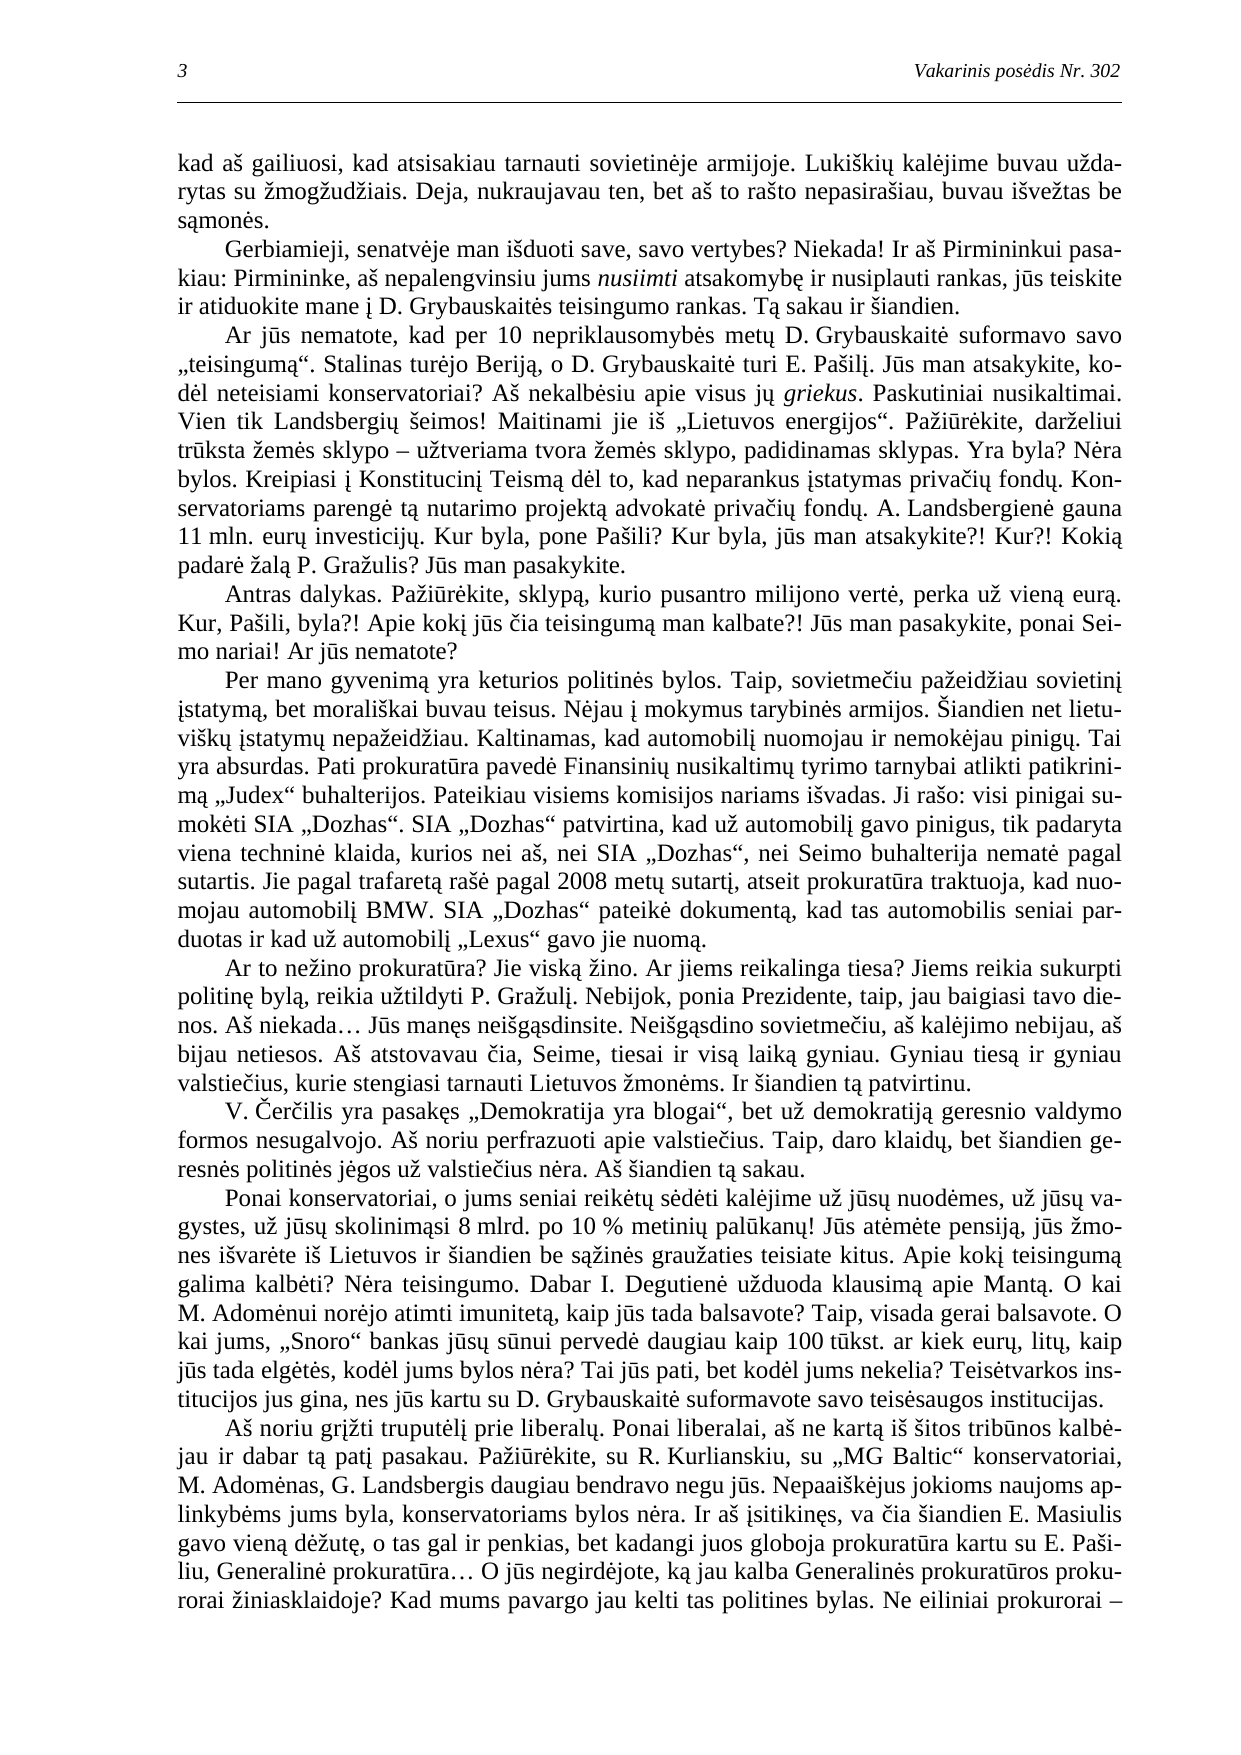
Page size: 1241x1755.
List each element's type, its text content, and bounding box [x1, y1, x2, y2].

text Ger­bia­mie­ji, se­nat­vė­je man iš­duo­ti sa­ve, sa­vo ver­ty­bes? Nie­ka­da! Ir aš Pir­mi­nin­kui pa­sa­kiau: Pir­mi­nin­ke, aš ne­pa­leng­vin­siu jums nu­si­im­ti at­sa­ko­my­bę ir nu­si­plau­ti ran­kas, jūs teis­ki­te ir ati­duo­ki­te ma­ne į D. Gry­baus­kai­tės tei­sin­gu­mo ran­kas. Tą sa­kau ir šian­dien. [177, 234, 1122, 320]
text Aš no­riu grįž­ti tru­pu­tė­lį prie li­be­ra­lų. Po­nai li­be­ra­lai, aš ne kar­tą iš ši­tos tri­bū­nos kal­bė­jau ir da­bar tą pa­tį pa­sa­kau. Pa­žiū­rė­ki­te, su R. Kur­lians­kiu, su „MG Bal­tic“ kon­ser­va­to­riai, M. Ado­mė­nas, G. Land­sber­gis dau­giau ben­dra­vo ne­gu jūs. Ne­pa­aiš­kė­jus jo­kioms nau­joms ap­lin­ky­bėms jums by­la, kon­ser­va­to­riams by­los nė­ra. Ir aš įsi­ti­ki­nęs, va čia šian­dien E. Ma­siu­lis ga­vo vie­ną dė­žu­tę, o tas gal ir pen­kias, bet ka­dan­gi juos glo­bo­ja pro­ku­ra­tū­ra kar­tu su E. Pa­ši­liu, Ge­ne­ra­li­nė pro­ku­ra­tū­ra… O jūs ne­gir­dė­jo­te, ką jau kal­ba Ge­ne­ra­li­nės pro­ku­ra­tū­ros pro­ku­ro­rai ži­niask­lai­do­je? Kad mums pa­var­go jau kel­ti tas po­li­ti­nes by­las. Ne ei­li­niai pro­ku­ro­rai – [177, 1413, 1122, 1614]
text Po­nai kon­ser­va­to­riai, o jums se­niai rei­kė­tų sė­dė­ti ka­lė­ji­me už jū­sų nuo­dė­mes, už jū­sų va­gys­tes, už jū­sų sko­li­ni­mą­si 8 mlrd. po 10 % me­ti­nių pa­lū­ka­nų! Jūs at­ėmė­te pen­si­ją, jūs žmo­nes iš­va­rė­te iš Lie­tu­vos ir šian­dien be są­ži­nės grau­ža­ties tei­sia­te ki­tus. Apie ko­kį tei­sin­gu­mą ga­li­ma kal­bė­ti? Nė­ra tei­sin­gu­mo. Da­bar I. De­gu­tie­nė už­duo­da klau­si­mą apie Man­tą. O kai M. Ado­mė­nui no­rė­jo at­im­ti imu­ni­te­tą, kaip jūs ta­da bal­sa­vo­te? Taip, vi­sa­da ge­rai bal­sa­vo­te. O kai jums, „Sno­ro“ ban­kas jū­sų sū­nui per­ve­dė dau­giau kaip 100 tūkst. ar kiek eu­rų, li­tų, kaip jūs ta­da el­gė­tės, ko­dėl jums by­los nė­ra? Tai jūs pa­ti, bet ko­dėl jums ne­ke­lia? Tei­sėt­var­kos ins­ti­tu­ci­jos jus gi­na, nes jūs kar­tu su D. Gry­baus­kai­tė su­for­ma­vo­te sa­vo tei­sė­sau­gos ins­ti­tu­ci­jas. [177, 1183, 1122, 1413]
text Ar jūs ne­ma­to­te, kad per 10 ne­pri­klau­so­my­bės me­tų D. Gry­baus­kai­tė su­for­ma­vo sa­vo „tei­sin­gu­mą“. Sta­li­nas tu­rė­jo Be­ri­ją, o D. Gry­baus­kai­tė tu­ri E. Pa­ši­lį. Jūs man at­sa­ky­ki­te, ko­dėl ne­tei­sia­mi kon­ser­va­to­riai? Aš ne­kal­bė­siu apie vi­sus jų grie­kus. Pas­ku­ti­niai nu­si­kal­ti­mai. Vien tik Land­sber­gių šei­mos! Mai­ti­na­mi jie iš „Lie­tu­vos ener­gi­jos“. Pa­žiū­rė­ki­te, dar­že­liui trūks­ta že­mės skly­po – už­tve­ria­ma tvo­ra že­mės skly­po, pa­di­di­na­mas skly­pas. Yra by­la? Nė­ra by­los. Krei­pia­si į Kon­sti­tu­ci­nį Teis­mą dėl to, kad ne­pa­ran­kus įsta­ty­mas pri­va­čių fon­dų. Kon­ser­va­to­riams pa­ren­gė tą nu­ta­ri­mo pro­jek­tą ad­vo­ka­tė pri­va­čių fon­dų. A. Land­sber­gie­nė gau­na 11 mln. eu­rų in­ves­ti­ci­jų. Kur by­la, po­ne Pa­ši­li? Kur by­la, jūs man at­sa­ky­ki­te?! Kur?! Ko­kią pa­da­rė ža­lą P. Gra­žu­lis? Jūs man pa­sa­ky­ki­te. [177, 320, 1122, 579]
text Ar to ne­ži­no pro­ku­ra­tū­ra? Jie vis­ką ži­no. Ar jiems rei­ka­lin­ga tie­sa? Jiems rei­kia su­kurp­ti po­li­ti­nę by­lą, rei­kia už­til­dy­ti P. Gra­žu­lį. Ne­bi­jok, po­nia Pre­zi­den­te, taip, jau bai­gia­si ta­vo die­nos. Aš nie­ka­da… Jūs ma­nęs ne­iš­gąs­din­si­te. Ne­iš­gąs­di­no so­viet­me­čiu, aš ka­lė­ji­mo ne­bi­jau, aš bi­jau ne­tie­sos. Aš at­sto­va­vau čia, Sei­me, tie­sai ir vi­są lai­ką gy­niau. Gy­niau tie­są ir gy­niau vals­tie­čius, ku­rie sten­gia­si tar­nau­ti Lie­tu­vos žmo­nėms. Ir šian­dien tą pa­tvir­ti­nu. [177, 953, 1122, 1096]
text V. Čer­či­lis yra pa­sa­kęs „De­mo­kra­tija yra blo­gai“, bet už de­mo­kra­tiją ge­res­nio val­dy­mo for­mos ne­su­gal­vo­jo. Aš no­riu per­fra­zuo­ti apie vals­tie­čius. Taip, da­ro klai­dų, bet šian­dien ge­res­nės po­li­ti­nės jė­gos už vals­tie­čius nė­ra. Aš šian­dien tą sa­kau. [177, 1096, 1122, 1183]
text kad aš gai­liuo­si, kad at­si­sa­kiau tar­nau­ti so­vie­ti­nė­je ar­mi­jo­je. Lu­kiš­kių ka­lė­ji­me bu­vau už­da­rytas su žmog­žu­džiais. De­ja, nu­krau­ja­vau ten, bet aš to raš­to ne­pa­si­ra­šiau, bu­vau iš­vež­tas be są­mo­nės. [177, 148, 1122, 234]
text Per ma­no gy­ve­ni­mą yra ke­tu­rios po­li­ti­nės by­los. Taip, so­viet­me­čiu pa­žei­džiau so­vie­ti­nį įsta­ty­mą, bet mo­ra­liš­kai bu­vau tei­sus. Nė­jau į mo­ky­mus ta­ry­bi­nės ar­mi­jos. Šian­dien net lie­tu­viš­kų įsta­ty­mų ne­pa­žei­džiau. Kal­ti­na­mas, kad au­to­mo­bi­lį nuo­mo­jau ir ne­mo­kė­jau pi­ni­gų. Tai yra ab­sur­das. Pa­ti pro­ku­ra­tū­ra pa­ve­dė Fi­nan­si­nių nu­si­kal­ti­mų ty­ri­mo tar­ny­bai at­lik­ti pa­tik­ri­ni­mą „Ju­dex“ bu­hal­te­ri­jos. Pa­tei­kiau vi­siems ko­mi­si­jos na­riams iš­va­das. Ji ra­šo: vi­si pi­ni­gai su­mo­kė­ti SIA „Doz­has“. SIA „Doz­has“ pa­tvir­ti­na, kad už au­to­mo­bi­lį ga­vo pi­ni­gus, tik pa­da­ry­ta vie­na tech­ni­nė klai­da, ku­rios nei aš, nei SIA „Doz­has“, nei Sei­mo bu­hal­te­ri­ja ne­ma­tė pa­gal su­tar­tis. Jie pa­gal tra­fa­re­tą ra­šė pa­gal 2008 me­tų su­tar­tį, at­seit pro­ku­ra­tū­ra trak­tuo­ja, kad nuo­mo­jau au­to­mo­bi­lį BMW. SIA „Doz­has“ pa­tei­kė do­ku­men­tą, kad tas au­to­mo­bi­lis se­niai par­duo­tas ir kad už au­to­mo­bi­lį „Le­xus“ ga­vo jie nu­omą. [177, 665, 1122, 953]
text Ant­ras da­ly­kas. Pa­žiū­rė­ki­te, skly­pą, ku­rio pus­an­tro mi­li­jo­no ver­tė, per­ka už vie­ną eu­rą. Kur, Pa­ši­li, by­la?! Apie ko­kį jūs čia tei­sin­gu­mą man kal­ba­te?! Jūs man pa­sa­ky­ki­te, po­nai Sei­mo na­riai! Ar jūs ne­ma­to­te? [177, 579, 1122, 665]
